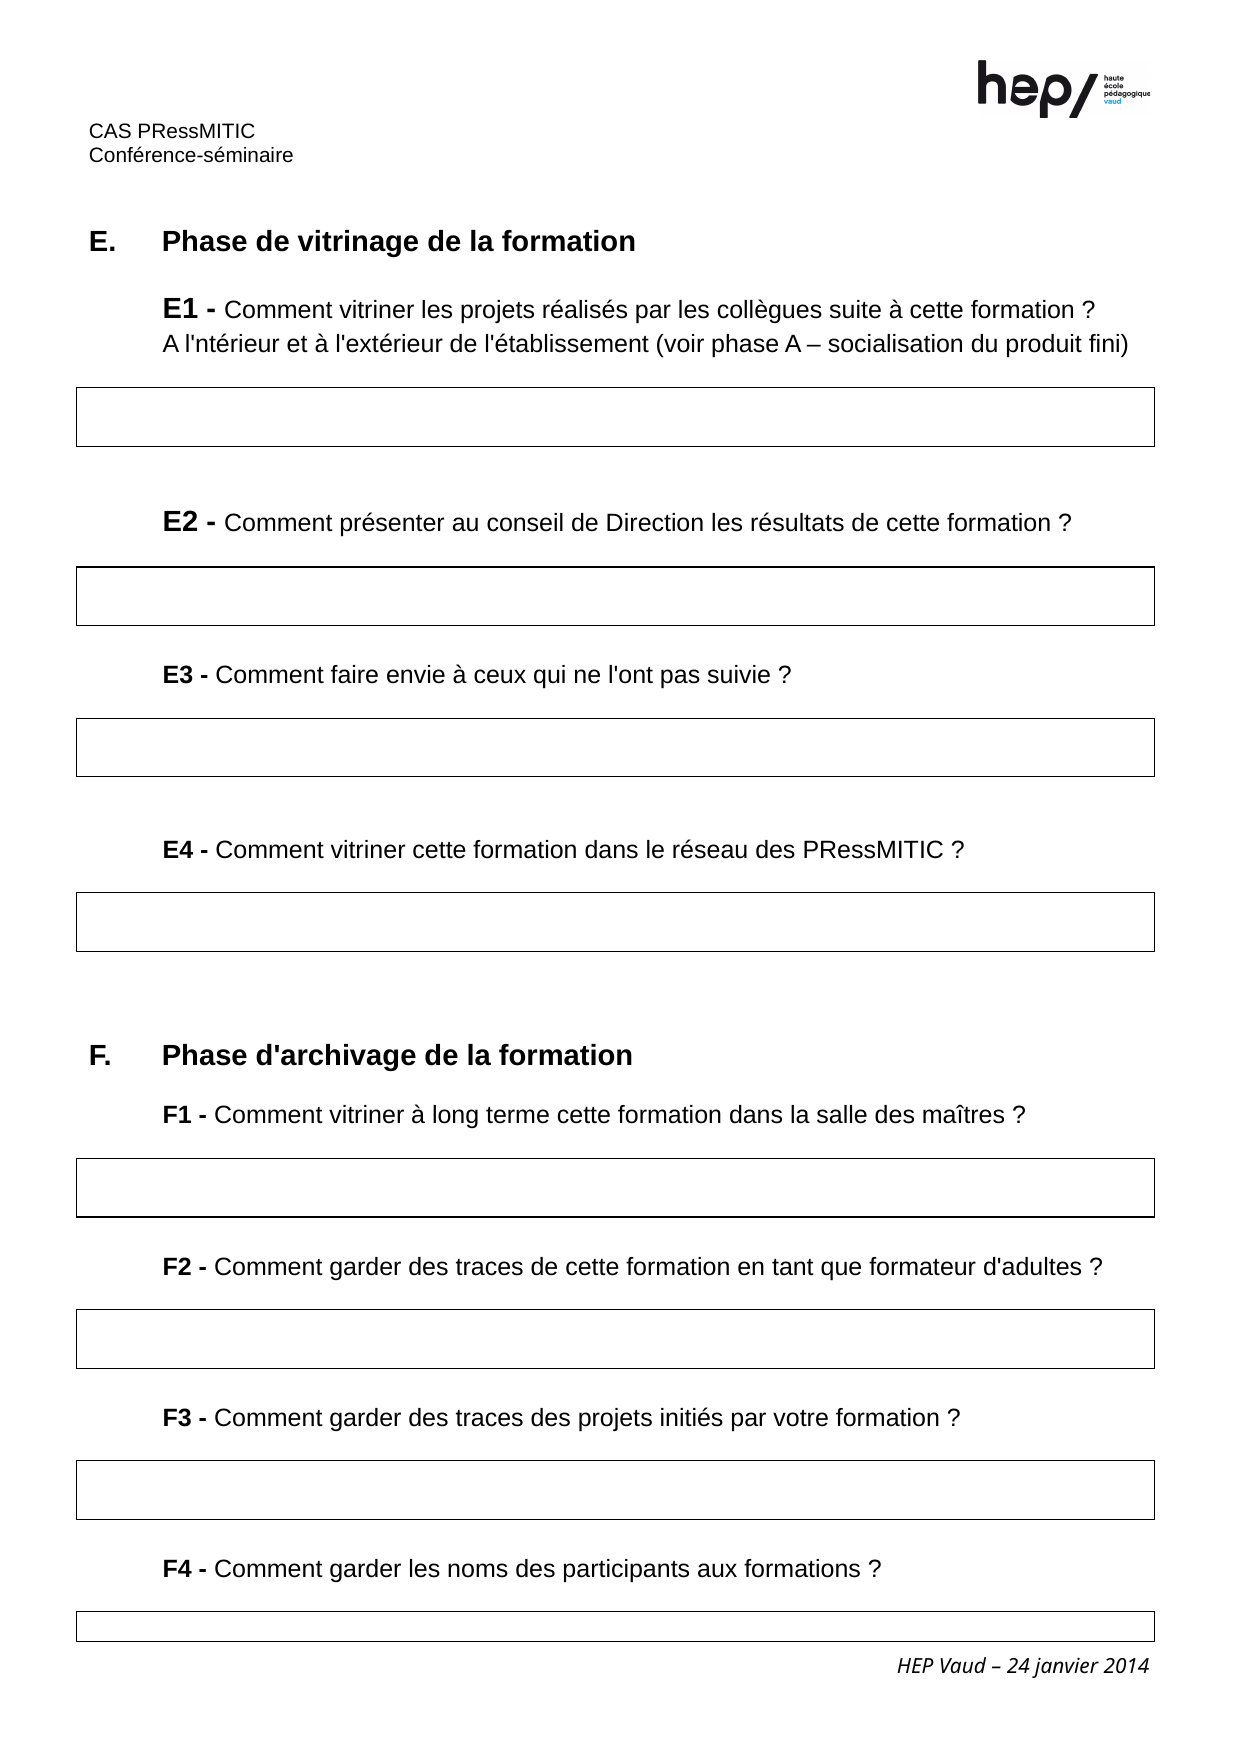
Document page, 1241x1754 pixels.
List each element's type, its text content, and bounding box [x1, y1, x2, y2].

table_header [77, 388, 1154, 446]
list F2 - Comment garder des traces de cette formation en tant que formateur d'adultes ? [89, 1251, 1152, 1280]
table_header [77, 1461, 1154, 1519]
list E1 - Comment vitriner les projets réalisés par les collègues suite à cette formation ? A l'ntérieur et à l'extérieur de l'établissement (voir phase A – socialisation du produit fini) [89, 291, 1152, 358]
list F3 - Comment garder des traces des projets initiés par votre formation ? [89, 1403, 1152, 1431]
table_header [77, 568, 1154, 625]
picture [978, 60, 1150, 118]
list F4 - Comment garder les noms des participants aux formations ? [89, 1554, 1152, 1582]
list Phase d'archivage de la formation [89, 1038, 1152, 1072]
table_header [77, 1612, 1154, 1641]
table_header [77, 719, 1154, 776]
table_header [77, 1310, 1154, 1367]
list E2 - Comment présenter au conseil de Direction les résultats de cette formation ? [126, 504, 1152, 538]
table_header [77, 1159, 1154, 1216]
table_header [77, 893, 1154, 951]
list E3 - Comment faire envie à ceux qui ne l'ont pas suivie ? [89, 660, 1152, 689]
list E4 - Comment vitriner cette formation dans le réseau des PRessMITIC ? [89, 835, 1152, 863]
list Phase de vitrinage de la formation [89, 224, 1152, 258]
list F1 - Comment vitriner à long terme cette formation dans la salle des maîtres ? [89, 1100, 1152, 1129]
